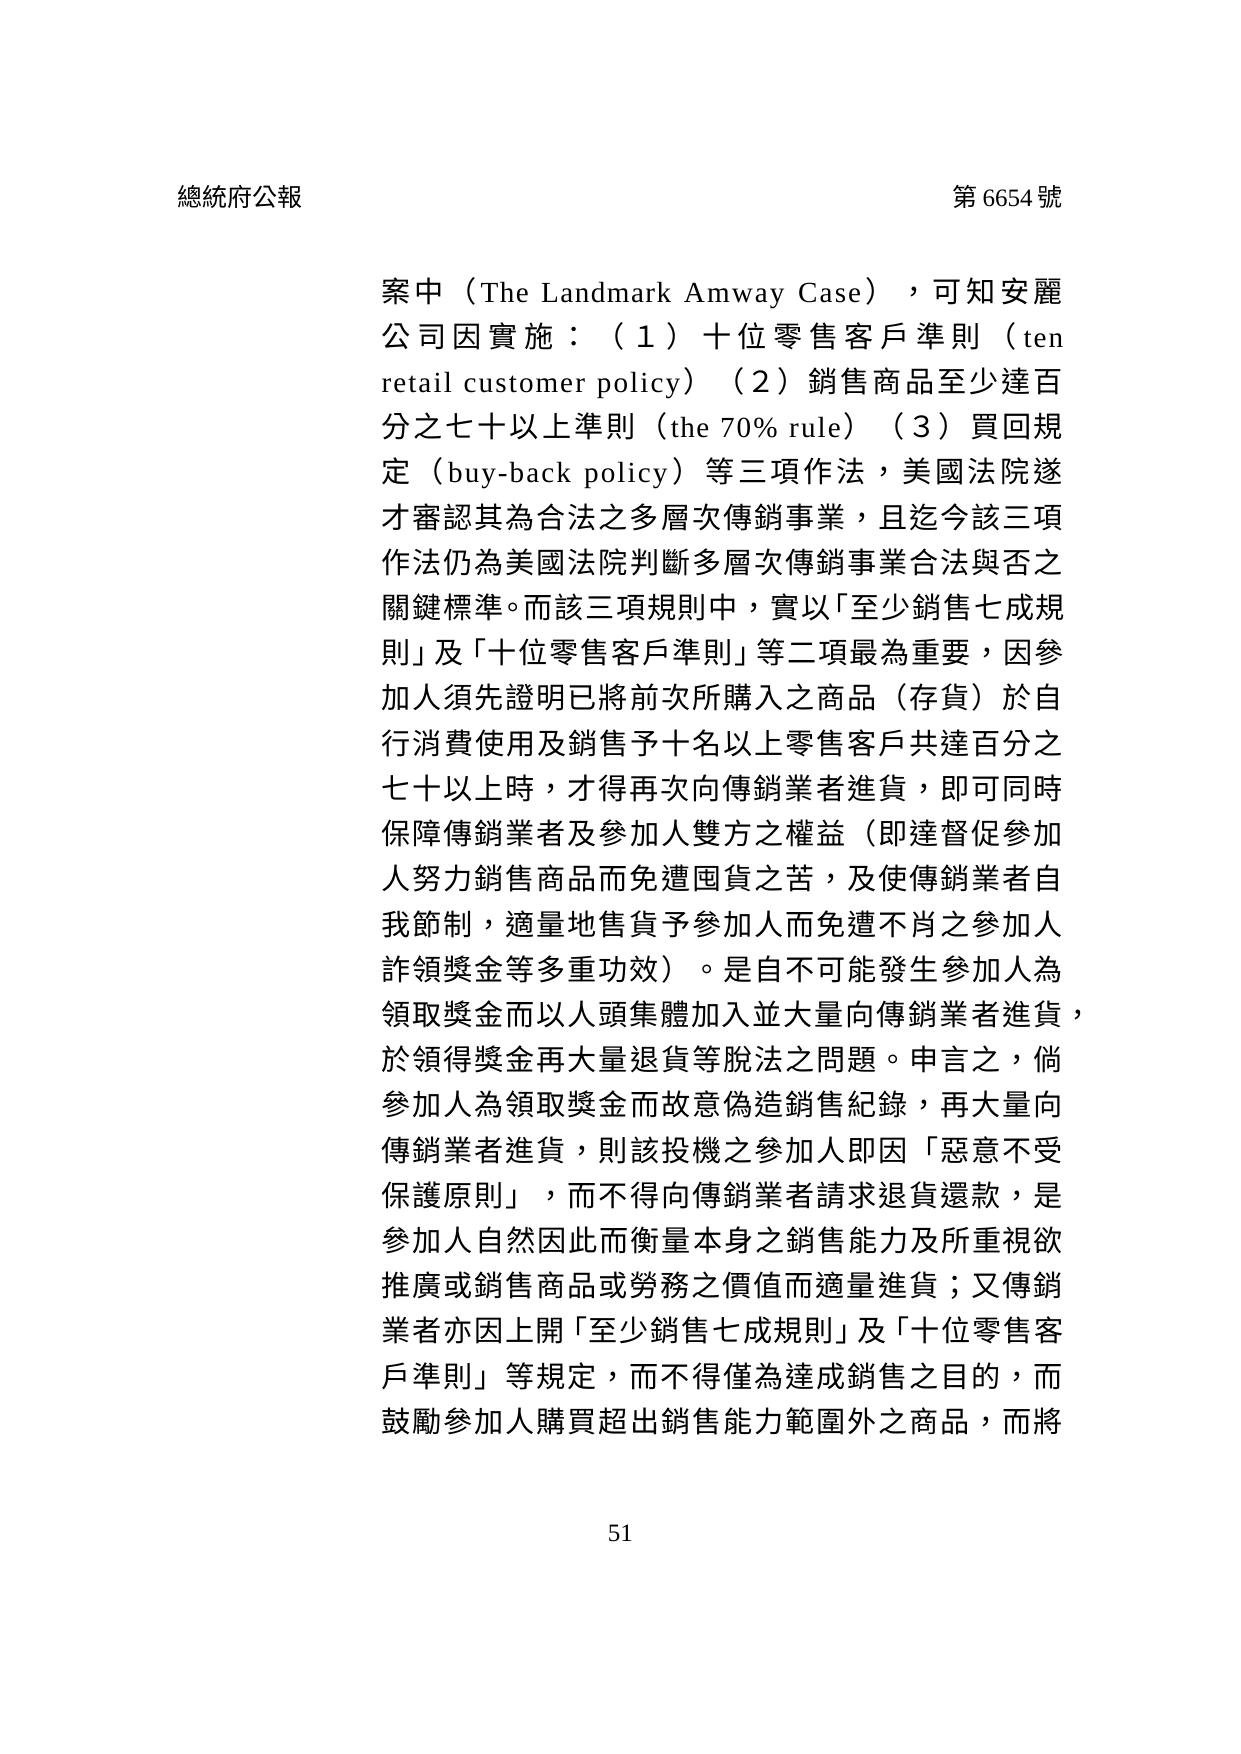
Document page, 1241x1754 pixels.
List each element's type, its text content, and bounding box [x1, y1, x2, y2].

text 公平會以「多層次傳銷事業之參加人，常為經濟上之弱者或缺乏社會經驗者，容易因一時衝動而加入多層次傳銷事業，而為加強保護參加人權益，允許其退出退貨規定，即有其必要性」為由，而於多層次傳銷管理辦法中訂定系爭第五條第一項之退出退貨等相關規定之作法，固非無據。惟此仍須恪遵法律保留原則如前述。且該等參加人得無限期地向多層次傳銷事業請求退貨還款之行政命令，除使當事人間之（買賣）法律關係長期陷於不安定之狀態，而違反法律安定性之外，亦顯與民法有關一般買賣及消費者保護法第十九條有關訪問買賣等上位規範相牴觸。此等將一切商業風險均歸於多層次傳銷事業，致參加人穩賺不賠之規定，則顯又違反公平原則。更何況，聲請人曾多次向公平會舉證說明：投機之參加人藉系爭參加人得片面、無數量（金額）限制、無因、無限期地向多層次傳銷事業請求退出組織及退貨還款等規定，利用人頭集體加入多層次傳銷組織，於大量購物並領取一定比例（即約進貨總價款百分之四十）之獎金後，再由上往下地逐次分批向多層次傳銷事業「依法」請求退出組織及退貨還款，如此即可輕鬆且合法地自多層次傳銷事業詐（套）取至少達百分之三十以上之暴利―請見附件十，惟公平會竟故意不予聞問，致投機之參加人愈演愈烈，終於八十九年七月發生大型多層次傳銷事業康薈國際行銷公司竟因遵守系爭退貨規定，而長期遭參加人詐取高達二億四千餘萬元獎金，而宣告倒閉，即守法者反成被害人乙事―請見附件十九，尤令人印象深刻。公平會為保障經濟上之弱者、缺乏社會經驗者及因一時衝動而加入多層次傳銷事業者而訂定系爭退貨規定，卻從未考量人性之黑暗面，反因此直接鼓勵助長參加人投機、玩制度、不重視商品價值等不良心態（即「反正可以退，先買先領獎金再說」之心態）；再者，台灣之多層次傳銷業者常規定在一定階級以上之參加人，須先行或同時辦理退出組織，才得將庫存囤積之商品退還予多層次傳銷業者，且紛紛規定該等參加人（即參加人及其尚未獨立之下線參加人）每月必須向多層次傳銷業者進貨達一定之數量（即所謂「每月業績責任額」，通常平均為五萬元以上，一年即達六十萬元以上），否則無法領取獎金，是故守法且欲繼續領取獎金之參加人，無一不受到囤貨之苦，且不斷尋找新人加入傳銷組織，此等怪異現象實已充斥於台灣之多層次傳銷事業，乃為眾所週知之事實。然由前揭眾所矚目具有決定性指標作用之美國法院一九七九年安麗公司乙案中（The Landmark Amway Case），可知安麗公司因實施：（１）十位零售客戶準則（ten retail customer policy）（２）銷售商品至少達百分之七十以上準則（the 70% rule）（３）買回規定（buy-back policy）等三項作法，美國法院遂才審認其為合法之多層次傳銷事業，且迄今該三項作法仍為美國法院判斷多層次傳銷事業合法與否之關鍵標準。而該三項規則中，實以「至少銷售七成規則」及「十位零售客戶準則」等二項最為重要，因參加人須先證明已將前次所購入之商品（存貨）於自行消費使用及銷售予十名以上零售客戶共達百分之七十以上時，才得再次向傳銷業者進貨，即可同時保障傳銷業者及參加人雙方之權益（即達督促參加人努力銷售商品而免遭囤貨之苦，及使傳銷業者自我節制，適量地售貨予參加人而免遭不肖之參加人詐領獎金等多重功效）。是自不可能發生參加人為領取獎金而以人頭集體加入並大量向傳銷業者進貨，於領得獎金再大量退貨等脫法之問題。申言之，倘參加人為領取獎金而故意偽造銷售紀錄，再大量向傳銷業者進貨，則該投機之參加人即因「惡意不受保護原則」，而不得向傳銷業者請求退貨還款，是參加人自然因此而衡量本身之銷售能力及所重視欲推廣或銷售商品或勞務之價值而適量進貨；又傳銷業者亦因上開「至少銷售七成規則」及「十位零售客戶準則」等規定，而不得僅為達成銷售之目的，而鼓勵參加人購買超出銷售能力範圍外之商品，而將多層次傳銷事業導入正軌。 [381, 266, 1063, 1441]
